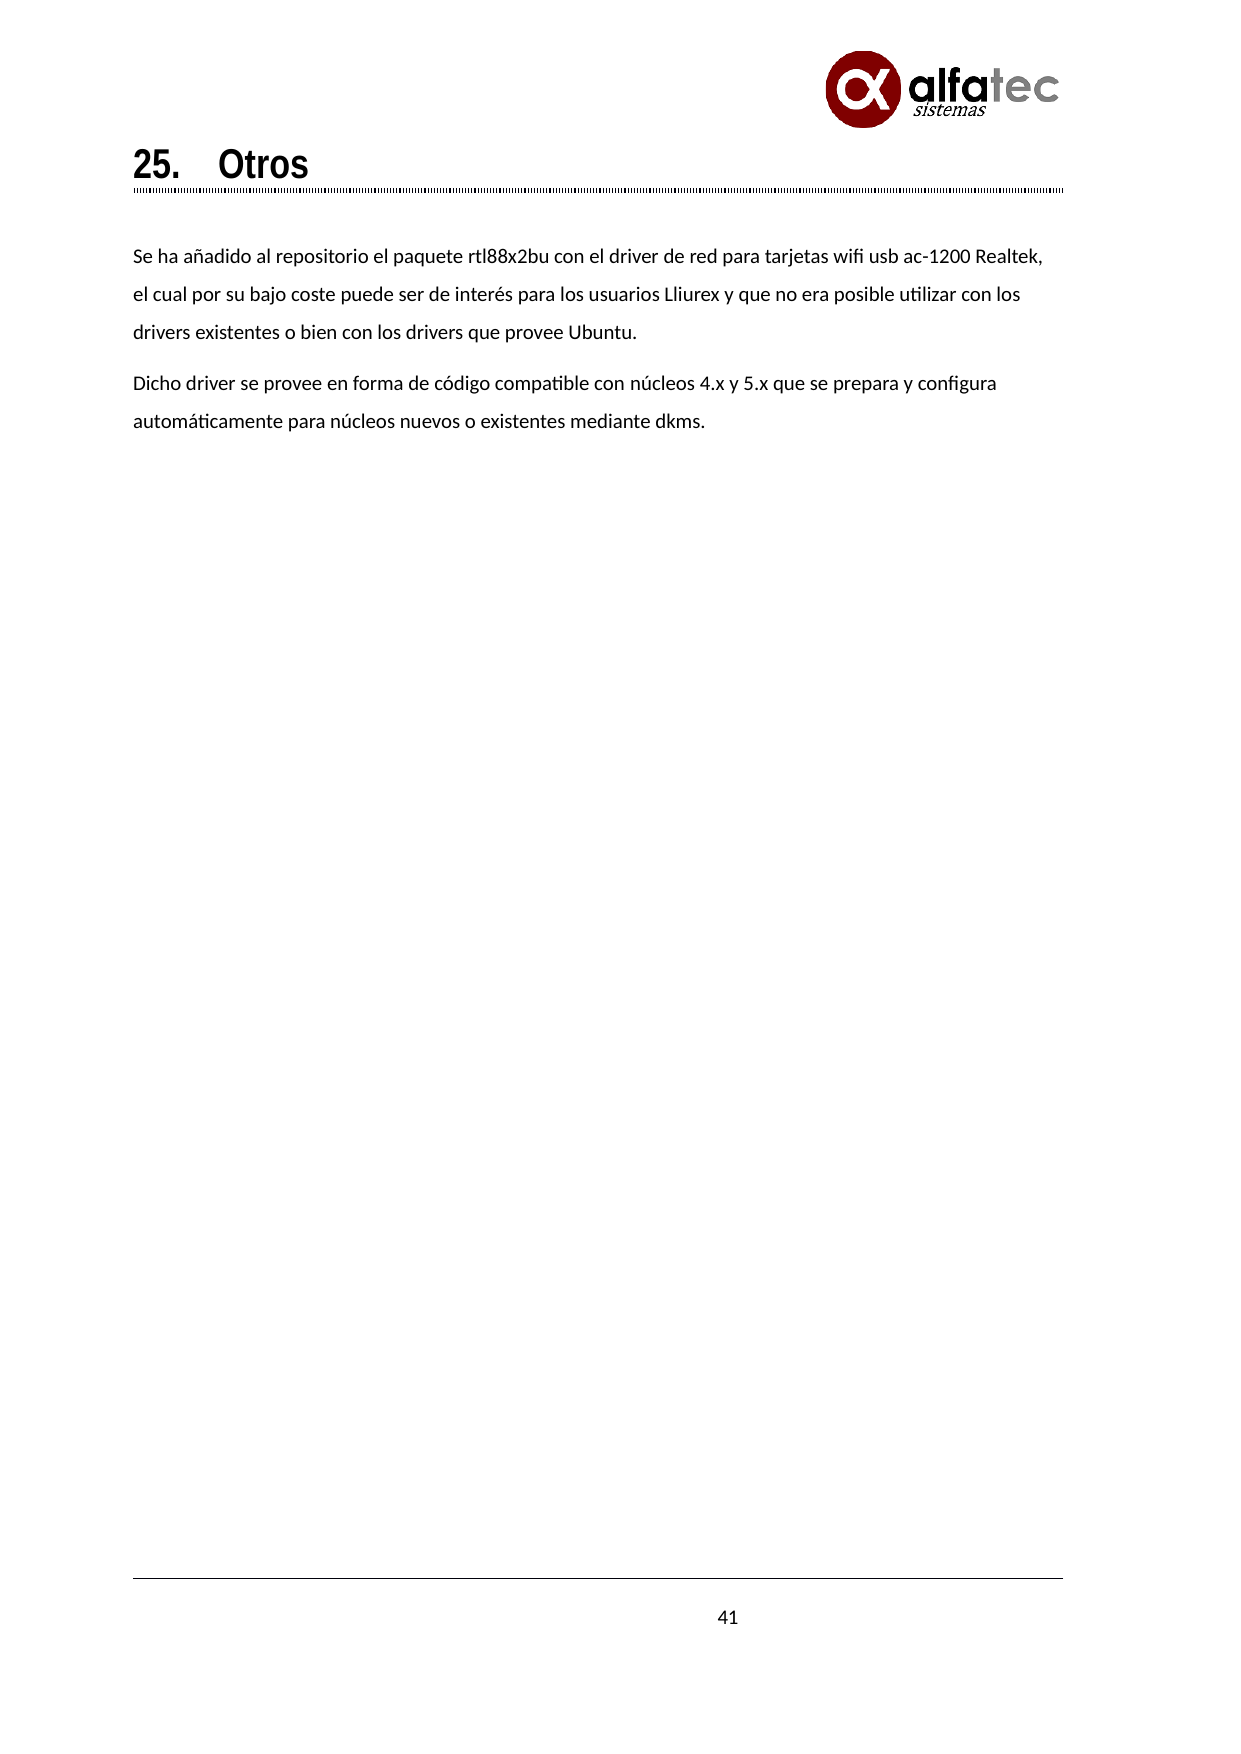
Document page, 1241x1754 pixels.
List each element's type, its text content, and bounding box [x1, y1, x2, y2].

picture [825, 51, 1061, 128]
subtitle Otros [133, 148, 1063, 193]
text Se ha añadido al repositorio el paquete rtl88x2bu con el driver de red para tarjetas wifi usb ac-1200 Realtek, el cual por su bajo coste puede ser de interés para los usuarios Lliurex y que no era posible utilizar con los drivers existentes o bien con los drivers que provee Ubuntu. [133, 243, 1063, 344]
text Dicho driver se provee en forma de código compatible con núcleos 4.x y 5.x que se prepara y configura automáticamente para núcleos nuevos o existentes mediante dkms. [133, 370, 1063, 433]
